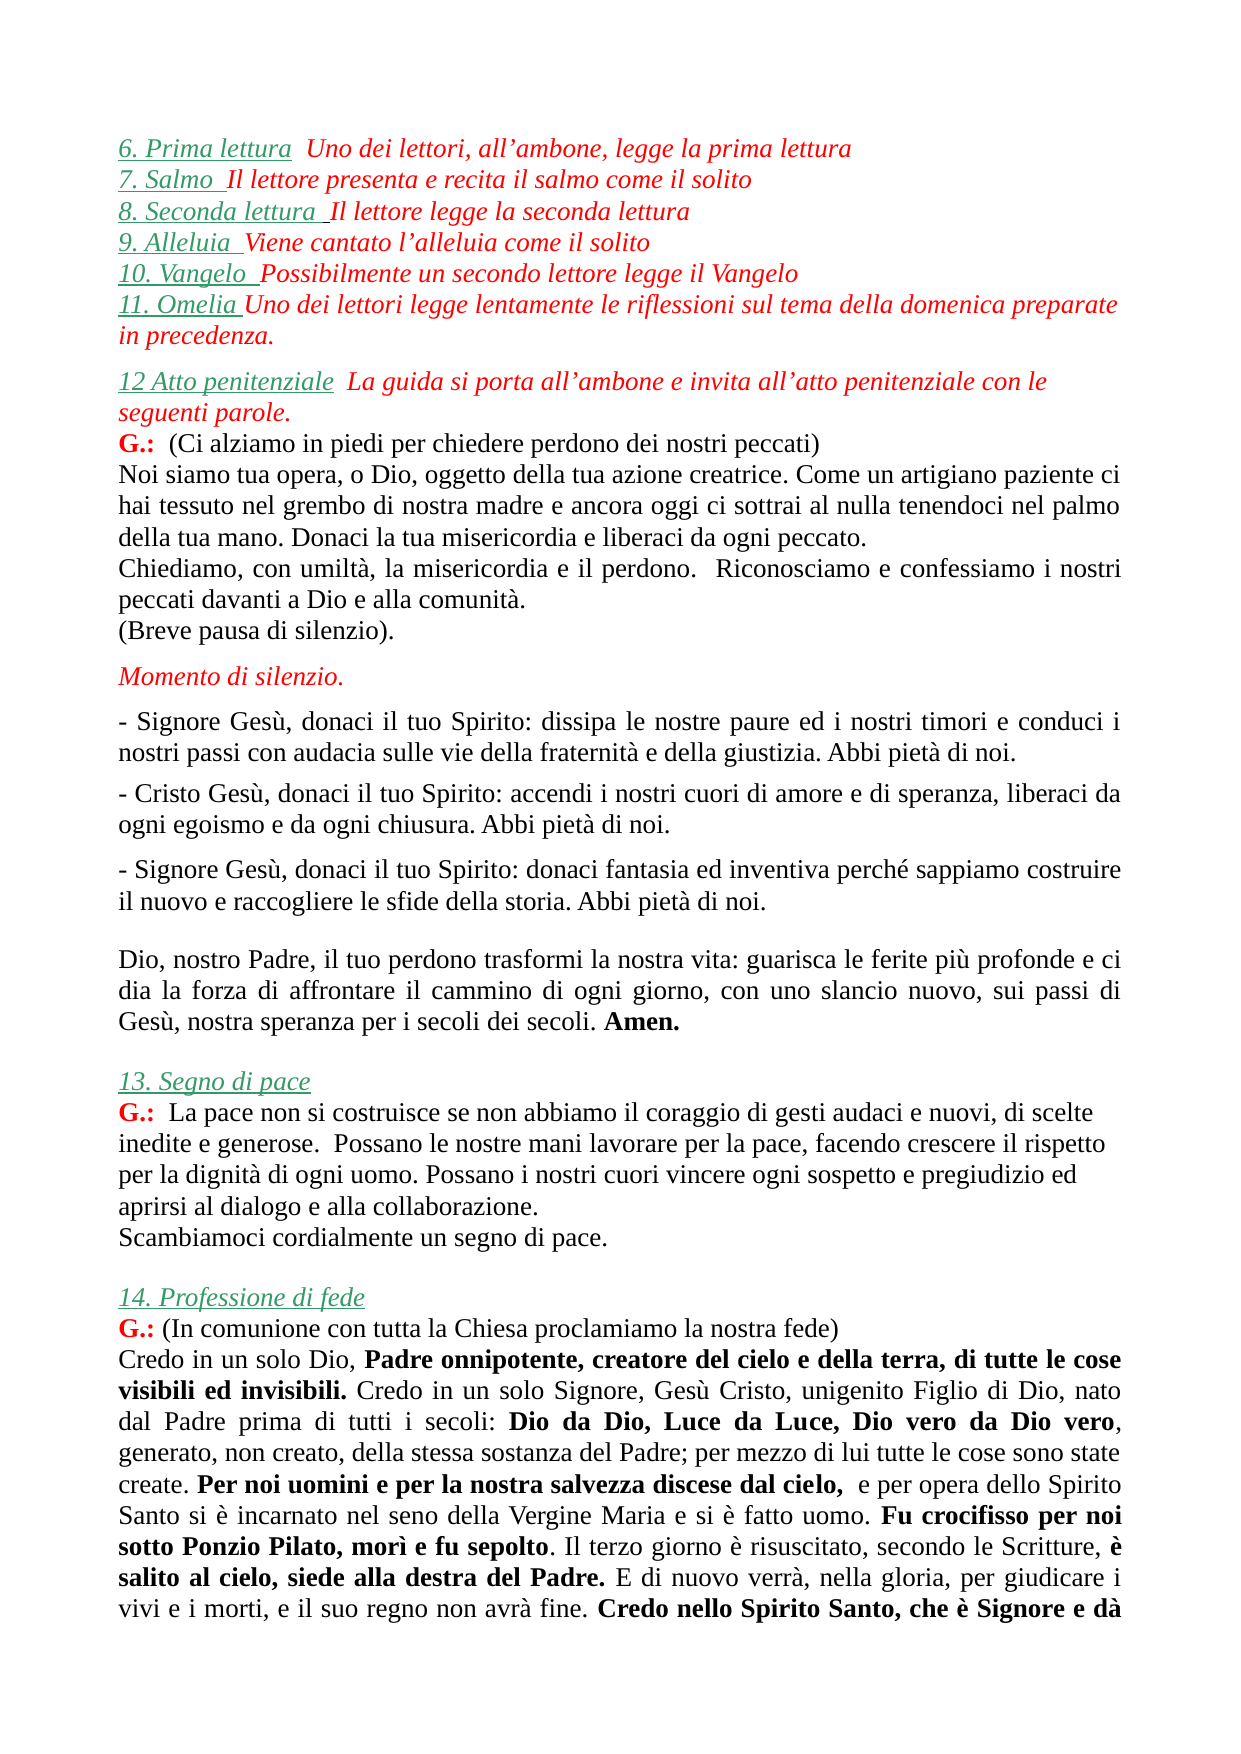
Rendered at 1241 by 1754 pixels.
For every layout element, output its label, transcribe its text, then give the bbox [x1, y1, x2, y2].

text - Signore Gesù, donaci il tuo Spirito: dissipa le nostre paure ed i nostri timori e conduci i nostri passi con audacia sulle vie della fraternità e della giustizia. Abbi pietà di noi. [118, 705, 1122, 767]
text Credo in un solo Dio, Padre onnipotente, creatore del cielo e della terra, di tutte le cose visibili ed invisibili. Credo in un solo Signore, Gesù Cristo, unigenito Figlio di Dio, nato dal Pa­dre prima di tutti i secoli: Dio da Dio, Luce da Lu­ce, Dio vero da Dio vero, generato, non creato, della stessa sostanza del Padre; per mezzo di lui tutte le cose sono state create. Per noi uo­mini e per la nostra salvezza discese dal cie­lo, e per opera dello Spirito San­to si è incarnato nel seno della Vergine Maria e si è fatto uomo. Fu crocifisso per noi sotto Pon­zio Pilato, morì e fu sepolto. Il terzo giorno è ri­suscitato, secondo le Scritture, è salito al cielo, siede alla destra del Padre. E di nuovo verrà, nella gloria, per giudicare i vivi e i morti, e il suo regno non avrà fine. Credo nello Spirito Santo, che è Signore e dà [118, 1343, 1122, 1623]
text 10. Vangelo Possibilmente un secondo lettore legge il Vangelo [118, 257, 1122, 288]
text Noi siamo tua opera, o Dio, oggetto della tua azione creatrice. Come un artigiano paziente ci hai tessuto nel grembo di nostra madre e ancora oggi ci sottrai al nulla tenendoci nel palmo della tua mano. Donaci la tua misericordia e liberaci da ogni peccato. [118, 458, 1122, 552]
text G.: La pace non si costruisce se non abbiamo il coraggio di gesti audaci e nuovi, di scelte inedite e generose. Possano le nostre mani lavorare per la pace, facendo crescere il rispetto per la dignità di ogni uomo. Possano i nostri cuori vincere ogni sospetto e pregiudizio ed aprirsi al dialogo e alla collaborazione. [118, 1096, 1122, 1221]
text Chiediamo, con umiltà, la misericordia e il perdono. Riconosciamo e confessiamo i nostri peccati davanti a Dio e alla comunità. [118, 552, 1122, 614]
text - Cristo Gesù, donaci il tuo Spirito: accendi i nostri cuori di amore e di speranza, liberaci da ogni egoismo e da ogni chiusura. Abbi pietà di noi. [118, 777, 1122, 839]
text G.: (In comunione con tutta la Chiesa proclamiamo la nostra fede) [118, 1312, 1122, 1343]
text 6. Prima lettura Uno dei lettori, all’ambone, legge la prima lettura [118, 132, 1122, 164]
text - Signore Gesù, donaci il tuo Spirito: donaci fantasia ed inventiva perché sappiamo costruire il nuovo e raccogliere le sfide della storia. Abbi pietà di noi. [118, 854, 1122, 916]
text 8. Seconda lettura Il lettore legge la seconda lettura [118, 195, 1122, 226]
text 9. Alleluia Viene cantato l’alleluia come il solito [118, 226, 1122, 257]
text (Breve pausa di silenzio). [118, 614, 1122, 645]
text Scambiamoci cordialmente un segno di pace. [118, 1221, 1122, 1252]
text 11. Omelia Uno dei lettori legge lentamente le riflessioni sul tema della domenica preparate in precedenza. [118, 288, 1122, 351]
text 14. Professione di fede [118, 1281, 1122, 1312]
text 7. Salmo Il lettore presenta e recita il salmo come il solito [118, 164, 1122, 195]
text 13. Segno di pace [118, 1065, 1122, 1096]
text 12 Atto penitenziale La guida si porta all’ambone e invita all’atto penitenziale con le seguenti parole. [118, 365, 1122, 427]
text Momento di silenzio. [118, 659, 1122, 691]
text Dio, nostro Padre, il tuo perdono trasformi la nostra vita: guarisca le ferite più profonde e ci dia la forza di affrontare il cammino di ogni giorno, con uno slancio nuovo, sui passi di Gesù, nostra speranza per i secoli dei secoli. Amen. [118, 943, 1122, 1036]
text G.: (Ci alziamo in piedi per chiedere perdono dei nostri peccati) [118, 427, 1122, 458]
